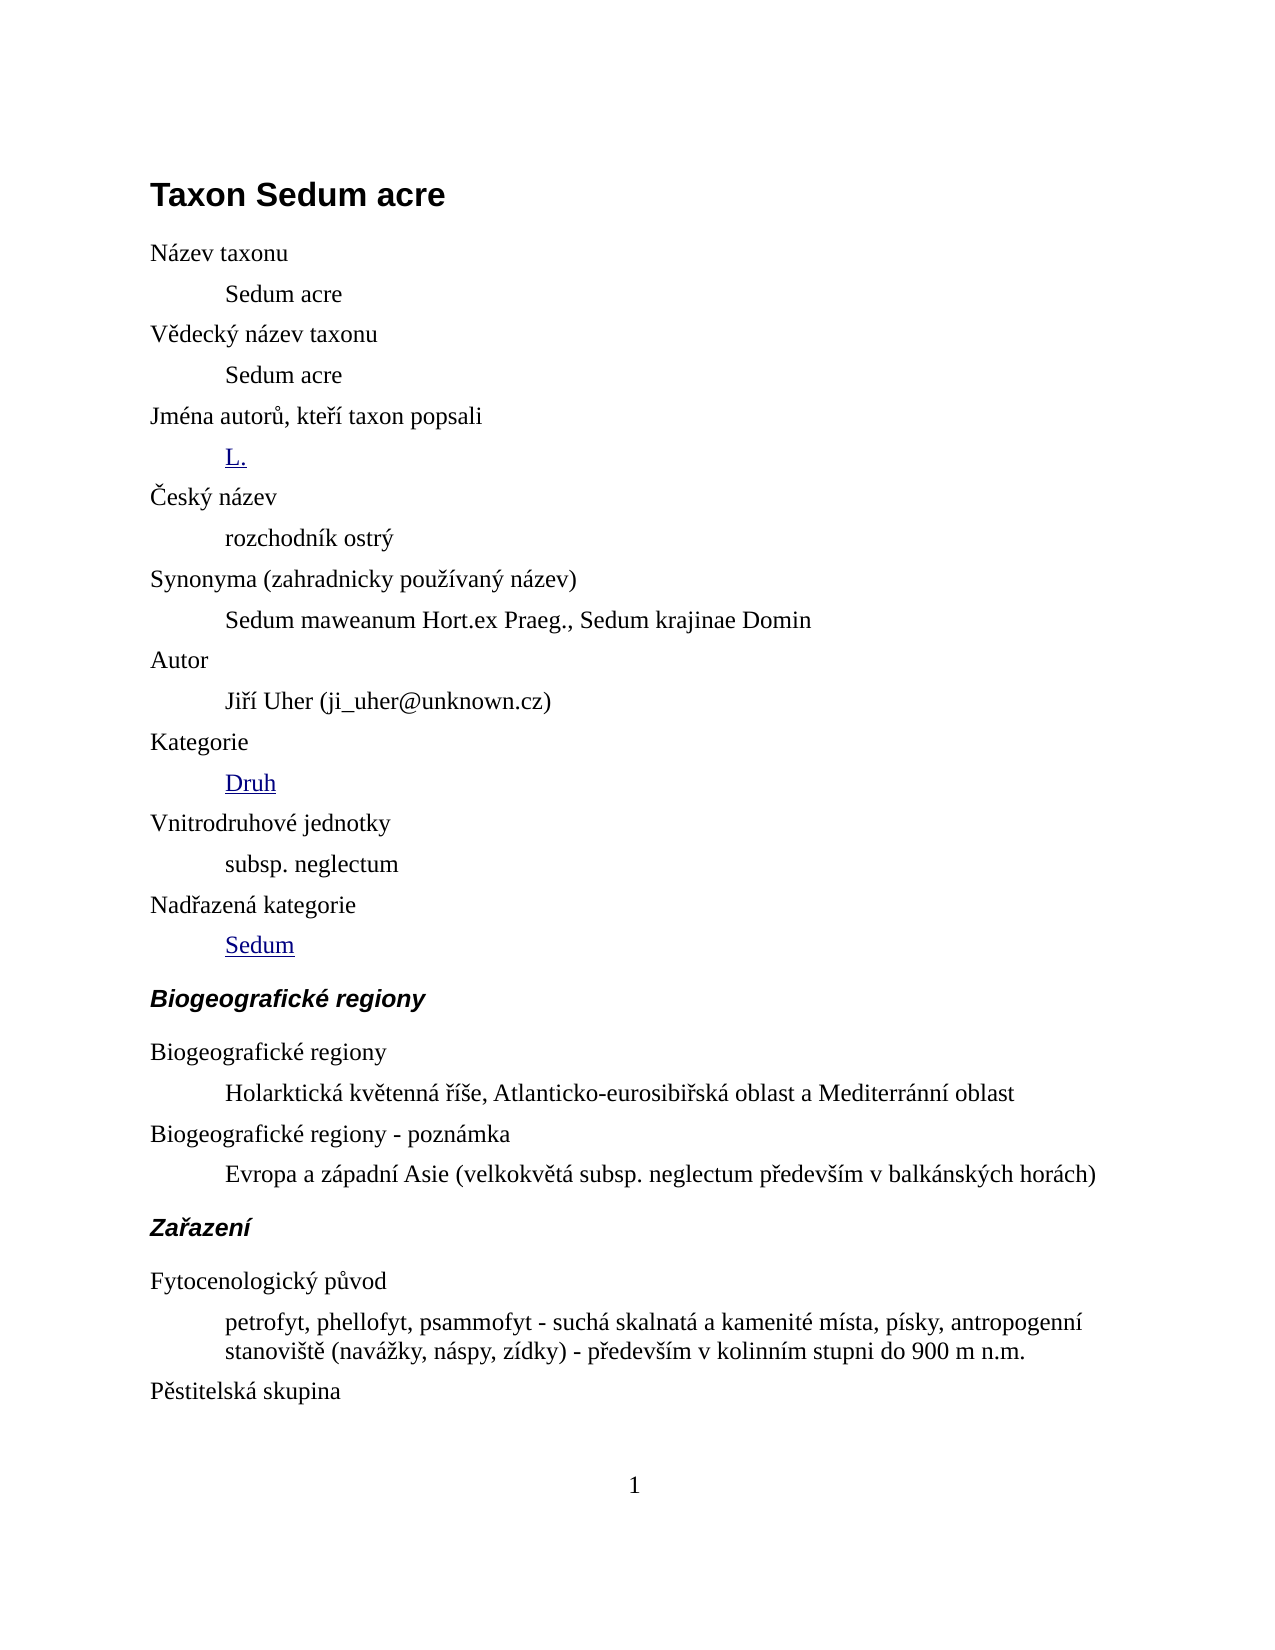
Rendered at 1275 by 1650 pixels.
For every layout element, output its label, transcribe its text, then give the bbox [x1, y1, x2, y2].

text petrofyt, phellofyt, psammofyt - suchá skalnatá a kamenité místa, písky, antropogenní stanoviště (navážky, náspy, zídky) - především v kolinním stupni do 900 m n.m. [225, 1307, 1125, 1364]
text Český název [150, 482, 1125, 511]
text Vědecký název taxonu [150, 319, 1125, 348]
text Sedum [225, 931, 1125, 959]
text Fytocenologický původ [150, 1266, 1125, 1295]
text Holarktická květenná říše, Atlanticko-eurosibiřská oblast a Mediterránní oblast [225, 1078, 1125, 1107]
text Autor [150, 645, 1125, 674]
text Pěstitelská skupina [150, 1376, 1125, 1405]
text Sedum acre [225, 360, 1125, 389]
subtitle Zařazení [150, 1213, 1125, 1242]
text L. [225, 442, 1125, 471]
subtitle Biogeografické regiony [150, 984, 1125, 1013]
text Druh [225, 768, 1125, 796]
text rozchodník ostrý [225, 523, 1125, 552]
text Sedum acre [225, 279, 1125, 308]
text Nadřazená kategorie [150, 890, 1125, 918]
text Kategorie [150, 727, 1125, 756]
text Synonyma (zahradnicky používaný název) [150, 564, 1125, 593]
text subsp. neglectum [225, 849, 1125, 878]
text Název taxonu [150, 238, 1125, 267]
text Evropa a západní Asie (velkokvětá subsp. neglectum především v balkánských horách) [225, 1159, 1125, 1188]
text Jména autorů, kteří taxon popsali [150, 401, 1125, 430]
text Sedum maweanum Hort.ex Praeg., Sedum krajinae Domin [225, 605, 1125, 633]
text Biogeografické regiony [150, 1037, 1125, 1066]
subtitle Taxon Sedum acre [150, 175, 1125, 214]
text Vnitrodruhové jednotky [150, 808, 1125, 837]
text Biogeografické regiony - poznámka [150, 1119, 1125, 1147]
text Jiří Uher (ji_uher@unknown.cz) [225, 686, 1125, 715]
